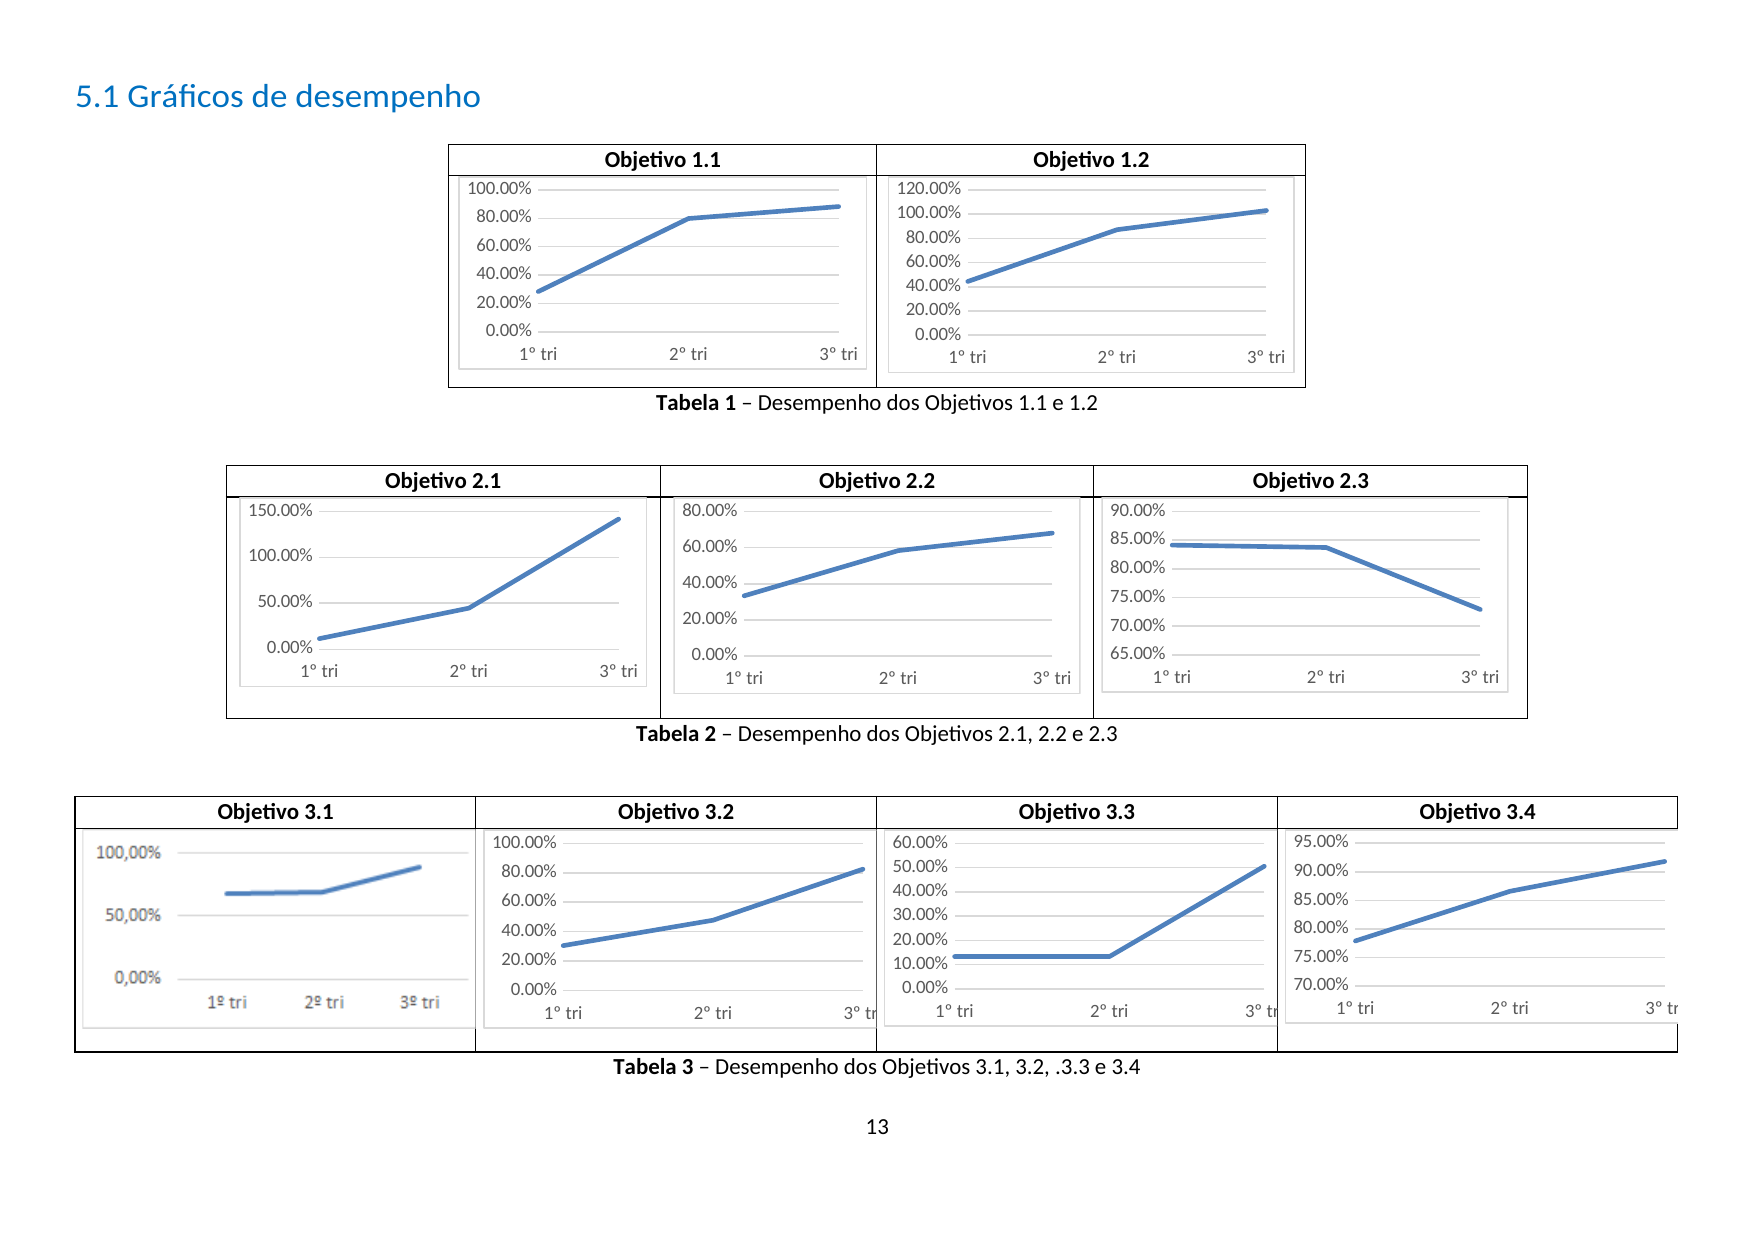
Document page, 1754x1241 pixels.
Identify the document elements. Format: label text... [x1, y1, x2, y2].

table_cell [1278, 829, 1677, 1051]
table_header Objetivo 3.1 [76, 797, 475, 828]
table_cell [76, 829, 475, 1051]
table_cell [476, 829, 876, 1051]
table_cell [877, 176, 1305, 387]
table_header Objetivo 3.3 [877, 797, 1277, 828]
table_cell [661, 498, 1093, 718]
table_header Objetivo 2.2 [661, 466, 1093, 496]
table_header Objetivo 1.1 [449, 145, 876, 175]
table_cell [877, 829, 1277, 1051]
text Tabela 3 – Desempenho dos Objetivos 3.1, 3.2, .3.3 e 3.4 [75, 1052, 1679, 1080]
table_header Objetivo 3.4 [1278, 797, 1677, 828]
table_cell [1094, 498, 1527, 718]
table_header Objetivo 3.2 [476, 797, 876, 828]
subtitle 5.1 Gráficos de desempenho [75, 75, 1679, 116]
table_header Objetivo 2.3 [1094, 466, 1527, 496]
table_header Objetivo 2.1 [227, 466, 660, 496]
text Tabela 1 – Desempenho dos Objetivos 1.1 e 1.2 [75, 388, 1679, 416]
text Tabela 2 – Desempenho dos Objetivos 2.1, 2.2 e 2.3 [75, 719, 1679, 747]
table_cell [227, 498, 660, 718]
table_header Objetivo 1.2 [877, 145, 1305, 175]
table_cell [449, 176, 876, 387]
